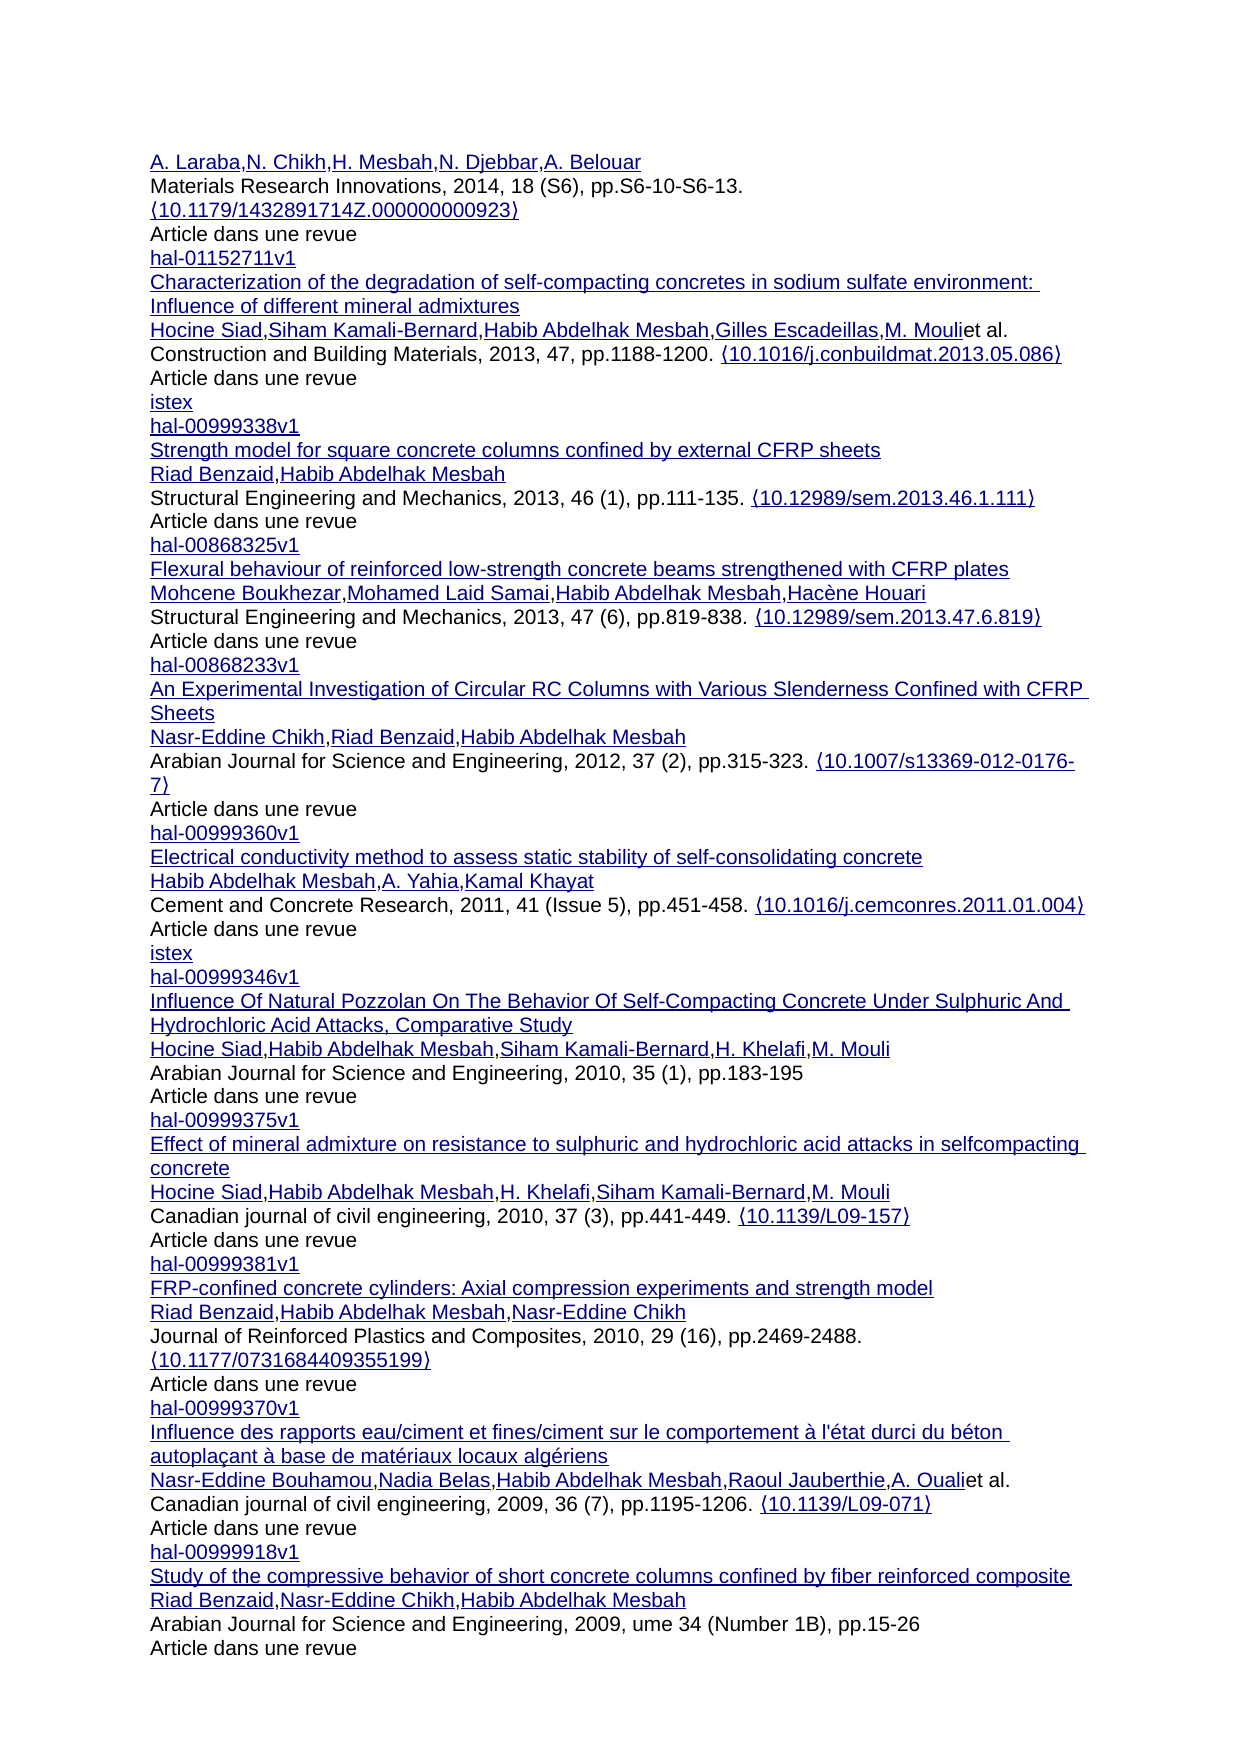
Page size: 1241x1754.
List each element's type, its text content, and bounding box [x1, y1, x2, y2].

table_cell Electrical conductivity method to assess static stability of self-consolidating concrete Habib Abdelhak Mesbah,A. Yahia,Kamal Khayat Cement and Concrete Research, 2011, 41 (Issue 5), pp.451-458. ⟨10.1016/j.cemconres.2011.01.004⟩ Article dans une revue istex hal-00999346v1 [150, 845, 1090, 988]
table_cell Effect of mineral admixture on resistance to sulphuric and hydrochloric acid attacks in selfcompacting concrete Hocine Siad,Habib Abdelhak Mesbah,H. Khelafi,Siham Kamali-Bernard,M. Mouli Canadian journal of civil engineering, 2010, 37 (3), pp.441-449. ⟨10.1139/L09-157⟩ Article dans une revue hal-00999381v1 [150, 1132, 1090, 1276]
table_cell Characterization of the degradation of self-compacting concretes in sodium sulfate environment: Influence of different mineral admixtures Hocine Siad,Siham Kamali-Bernard,Habib Abdelhak Mesbah,Gilles Escadeillas,M. Mouliet al. Construction and Building Materials, 2013, 47, pp.1188-1200. ⟨10.1016/j.conbuildmat.2013.05.086⟩ Article dans une revue istex hal-00999338v1 [150, 270, 1090, 437]
table_cell Flexural behaviour of reinforced low-strength concrete beams strengthened with CFRP plates Mohcene Boukhezar,Mohamed Laid Samai,Habib Abdelhak Mesbah,Hacène Houari Structural Engineering and Mechanics, 2013, 47 (6), pp.819-838. ⟨10.12989/sem.2013.47.6.819⟩ Article dans une revue hal-00868233v1 [150, 557, 1090, 677]
table_cell Influence Of Natural Pozzolan On The Behavior Of Self-Compacting Concrete Under Sulphuric And Hydrochloric Acid Attacks, Comparative Study Hocine Siad,Habib Abdelhak Mesbah,Siham Kamali-Bernard,H. Khelafi,M. Mouli Arabian Journal for Science and Engineering, 2010, 35 (1), pp.183-195 Article dans une revue hal-00999375v1 [150, 989, 1090, 1132]
table_cell Influence des rapports eau/ciment et fines/ciment sur le comportement à l'état durci du béton autoplaçant à base de matériaux locaux algériens Nasr-Eddine Bouhamou,Nadia Belas,Habib Abdelhak Mesbah,Raoul Jauberthie,A. Oualiet al. Canadian journal of civil engineering, 2009, 36 (7), pp.1195-1206. ⟨10.1139/L09-071⟩ Article dans une revue hal-00999918v1 [150, 1420, 1090, 1563]
table_cell FRP-confined concrete cylinders: Axial compression experiments and strength model Riad Benzaid,Habib Abdelhak Mesbah,Nasr-Eddine Chikh Journal of Reinforced Plastics and Composites, 2010, 29 (16), pp.2469-2488. ⟨10.1177/0731684409355199⟩ Article dans une revue hal-00999370v1 [150, 1276, 1090, 1420]
table_cell An Experimental Investigation of Circular RC Columns with Various Slenderness Confined with CFRP Sheets Nasr-Eddine Chikh,Riad Benzaid,Habib Abdelhak Mesbah Arabian Journal for Science and Engineering, 2012, 37 (2), pp.315-323. ⟨10.1007/s13369-012-0176-7⟩ Article dans une revue hal-00999360v1 [150, 677, 1090, 845]
table_cell A. Laraba,N. Chikh,H. Mesbah,N. Djebbar,A. Belouar Materials Research Innovations, 2014, 18 (S6), pp.S6-10-S6-13. ⟨10.1179/1432891714Z.000000000923⟩ Article dans une revue hal-01152711v1 [150, 150, 1090, 270]
table_cell Strength model for square concrete columns confined by external CFRP sheets Riad Benzaid,Habib Abdelhak Mesbah Structural Engineering and Mechanics, 2013, 46 (1), pp.111-135. ⟨10.12989/sem.2013.46.1.111⟩ Article dans une revue hal-00868325v1 [150, 438, 1090, 557]
table_cell Study of the compressive behavior of short concrete columns confined by fiber reinforced composite Riad Benzaid,Nasr-Eddine Chikh,Habib Abdelhak Mesbah Arabian Journal for Science and Engineering, 2009, ume 34 (Number 1B), pp.15-26 Article dans une revue [150, 1564, 1090, 1659]
